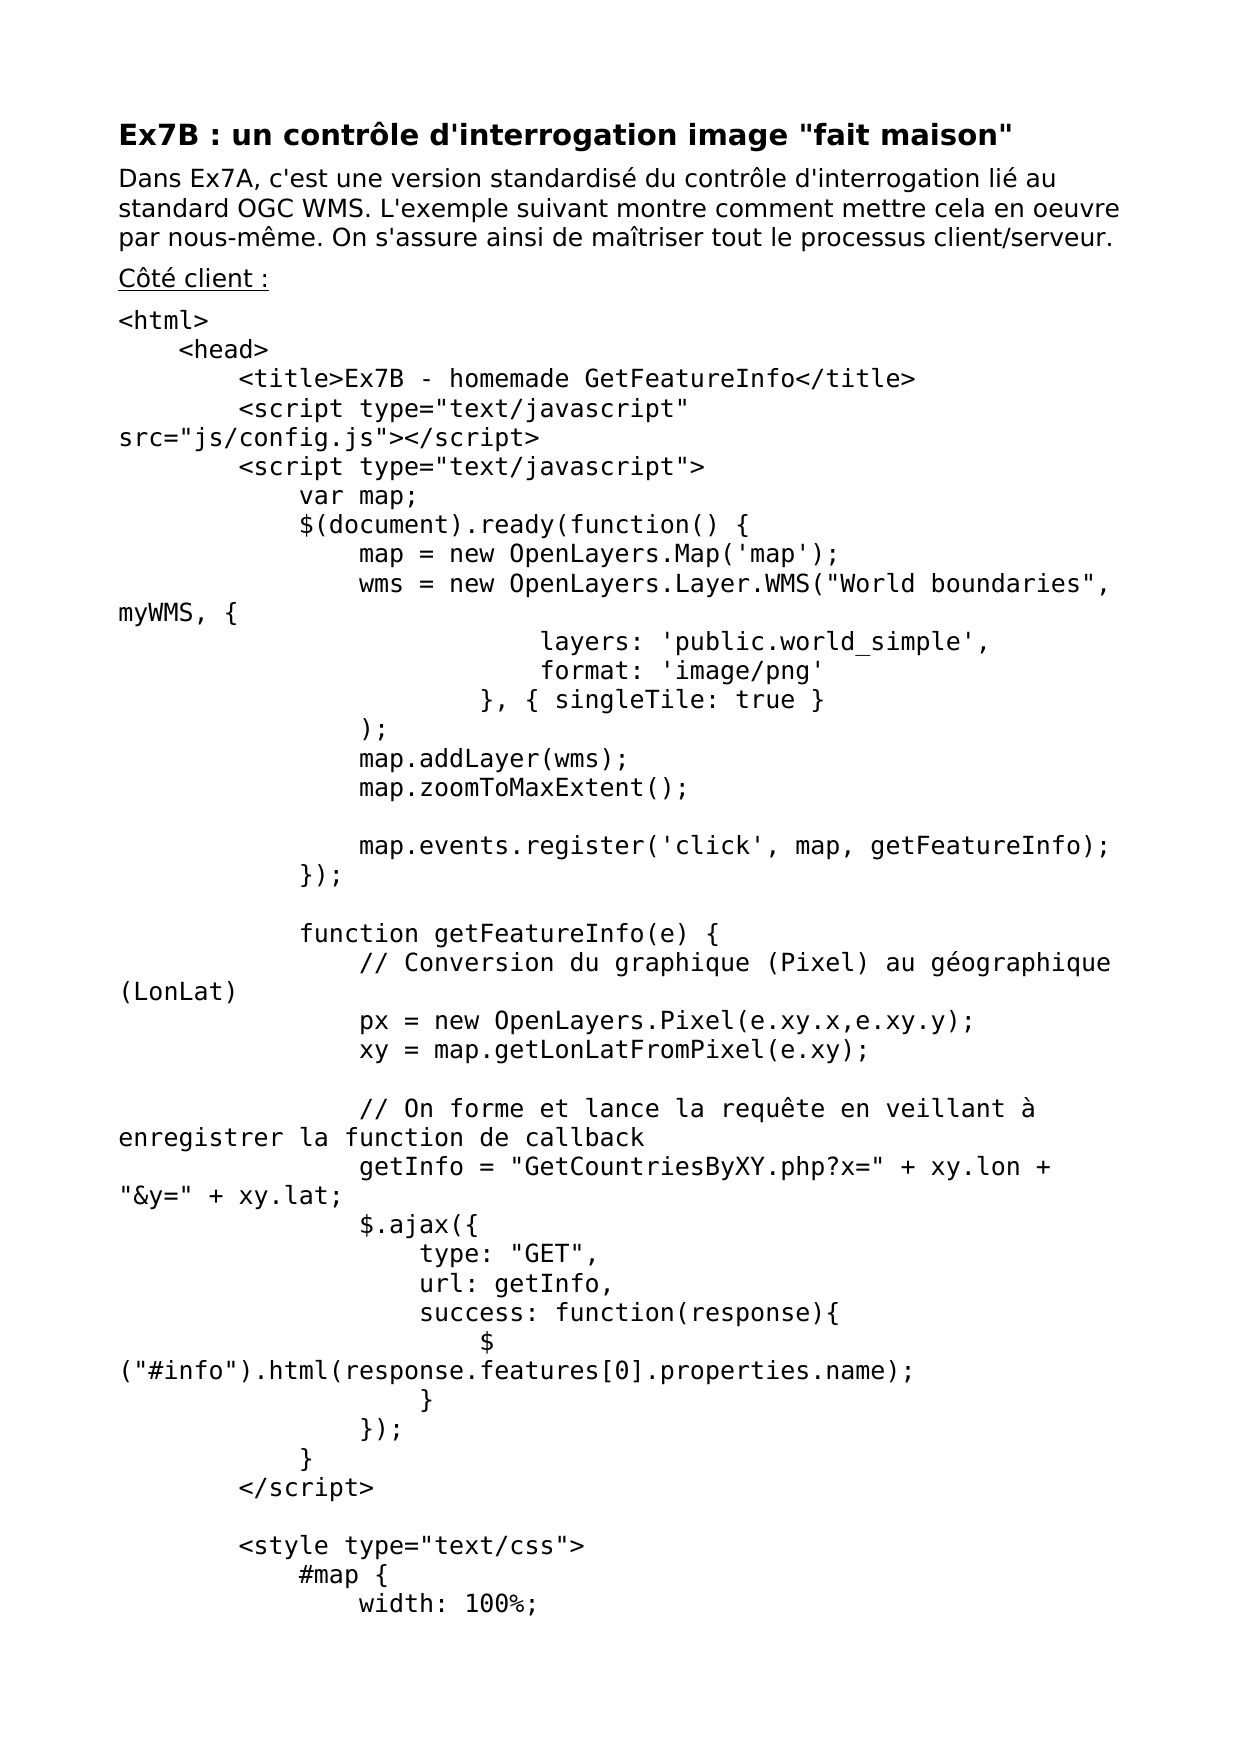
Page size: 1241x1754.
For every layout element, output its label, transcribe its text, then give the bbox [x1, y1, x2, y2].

text Dans Ex7A, c'est une version standardisé du contrôle d'interrogation lié au standard OGC WMS. L'exemple suivant montre comment mettre cela en oeuvre par nous-même. On s'assure ainsi de maîtriser tout le processus client/serveur. [118, 164, 1122, 252]
text <html> <head> <title>Ex7B - homemade GetFeatureInfo</title> <script type="text/javascript" src="js/config.js"></script> <script type="text/javascript"> var map; $(document).ready(function() { map = new OpenLayers.Map('map'); wms = new OpenLayers.Layer.WMS("World boundaries", myWMS, { layers: 'public.world_simple', format: 'image/png' }, { singleTile: true } ); map.addLayer(wms); map.zoomToMaxExtent(); map.events.register('click', map, getFeatureInfo); }); function getFeatureInfo(e) { // Conversion du graphique (Pixel) au géographique (LonLat) px = new OpenLayers.Pixel(e.xy.x,e.xy.y); xy = map.getLonLatFromPixel(e.xy); // On forme et lance la requête en veillant à enregistrer la function de callback getInfo = "GetCountriesByXY.php?x=" + xy.lon + "&y=" + xy.lat; $.ajax({ type: "GET", url: getInfo, success: function(response){ $("#info").html(response.features[0].properties.name); } }); } </script> <style type="text/css"> #map { width: 100%; [118, 306, 1122, 1619]
subtitle Ex7B : un contrôle d'interrogation image "fait maison" [118, 118, 1122, 152]
text Côté client : [118, 264, 1122, 294]
